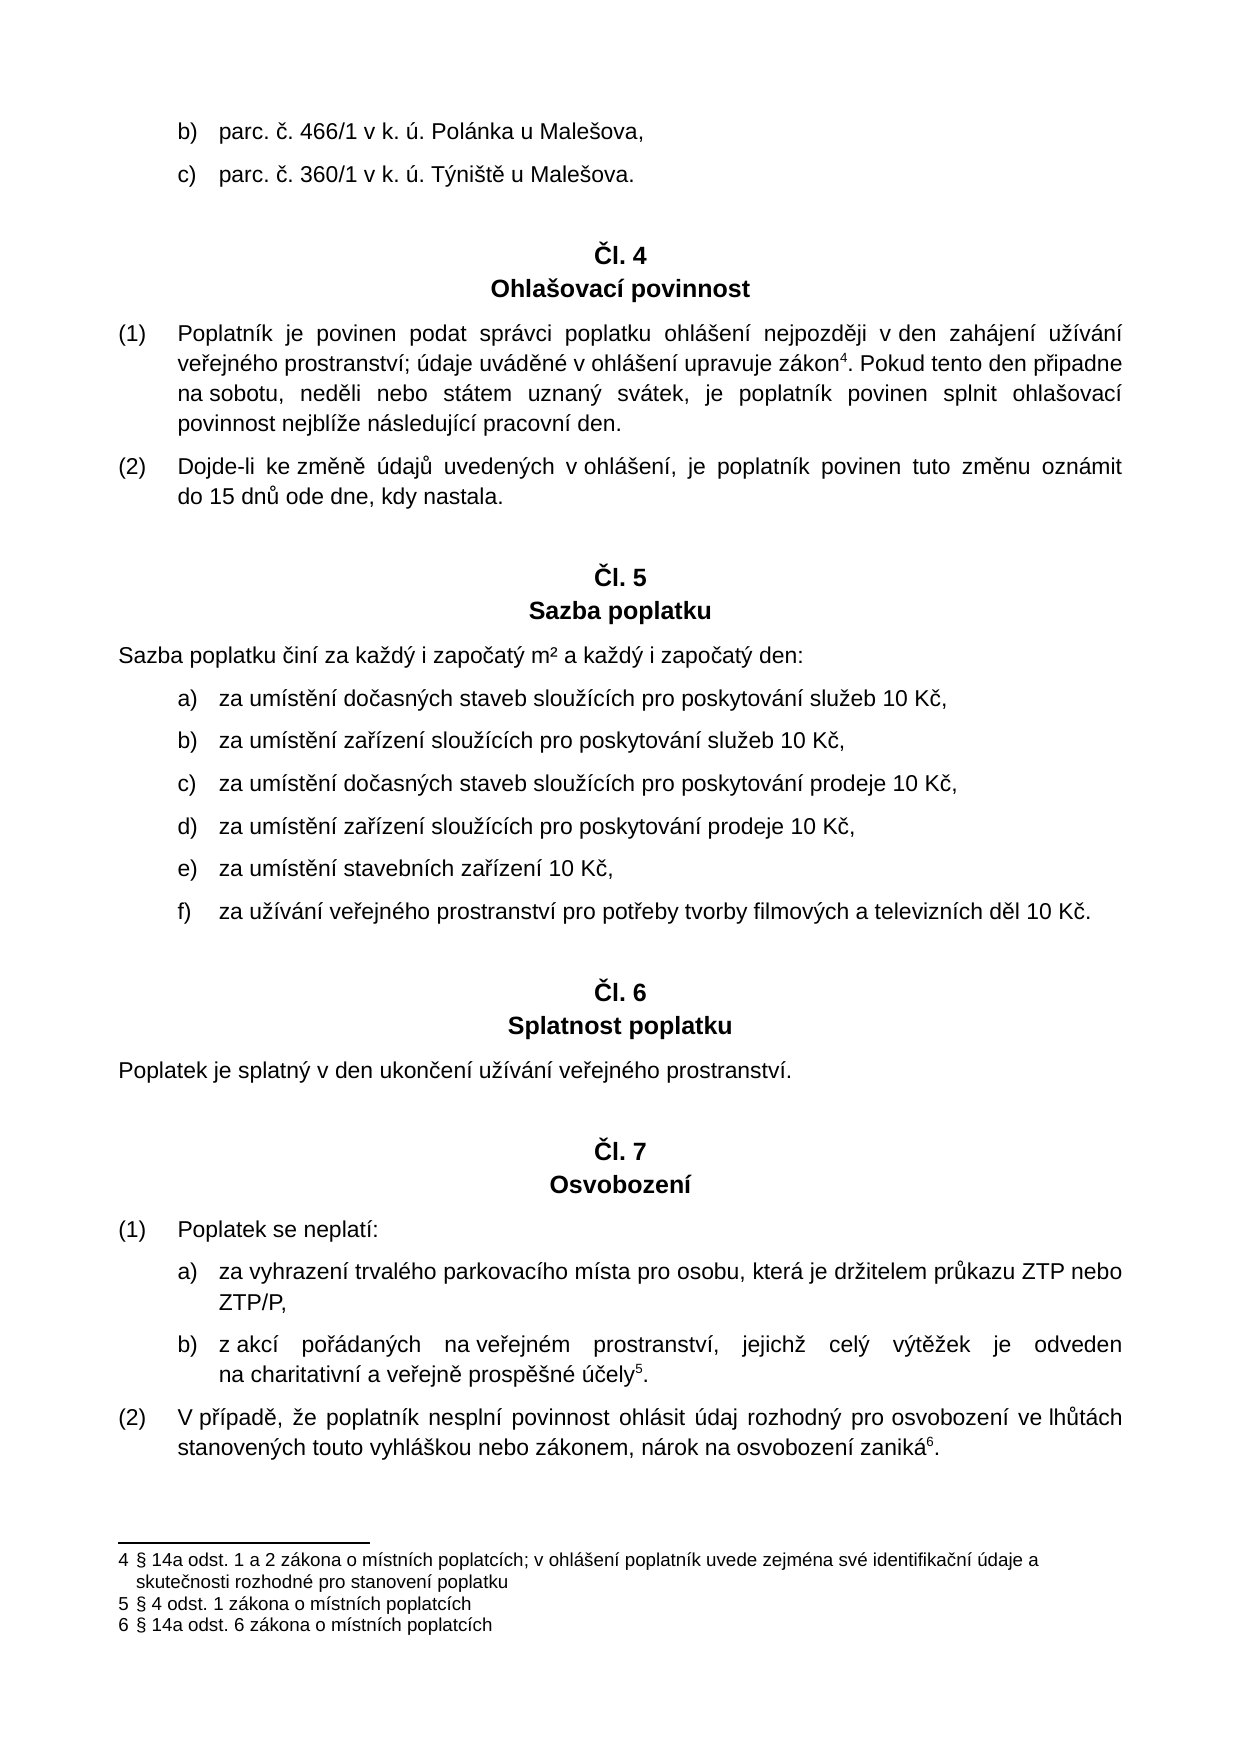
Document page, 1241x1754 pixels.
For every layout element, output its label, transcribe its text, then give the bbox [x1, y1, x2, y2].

text Sazba poplatku činí za každý i započatý m² a každý i započatý den: [118, 642, 1122, 668]
list za umístění stavebních zařízení 10 Kč, [177, 855, 1122, 882]
list za umístění dočasných staveb sloužících pro poskytování služeb 10 Kč, [177, 684, 1122, 711]
list Poplatek se neplatí: [118, 1216, 1122, 1242]
list za umístění zařízení sloužících pro poskytování prodeje 10 Kč, [177, 813, 1122, 839]
subtitle Čl. 6 Splatnost poplatku [118, 978, 1122, 1040]
list Poplatník je povinen podat správci poplatku ohlášení nejpozději v den zahájení užívání veřejného prostranství; údaje uváděné v ohlášení upravuje zákon. Pokud tento den připadne na sobotu, neděli nebo státem uznaný svátek, je poplatník povinen splnit ohlašovací povinnost nejblíže následující pracovní den. [118, 319, 1122, 437]
list § 14a odst. 1 a 2 zákona o místních poplatcích; v ohlášení poplatník uvede zejména své identifikační údaje a skutečnosti rozhodné pro stanovení poplatku [118, 1549, 1122, 1592]
subtitle Čl. 7 Osvobození [118, 1137, 1122, 1199]
list V případě, že poplatník nesplní povinnost ohlásit údaj rozhodný pro osvobození ve lhůtách stanovených touto vyhláškou nebo zákonem, nárok na osvobození zaniká. [118, 1404, 1122, 1461]
list za užívání veřejného prostranství pro potřeby tvorby filmových a televizních děl 10 Kč. [177, 898, 1122, 924]
list za umístění dočasných staveb sloužících pro poskytování prodeje 10 Kč, [177, 770, 1122, 796]
list za vyhrazení trvalého parkovacího místa pro osobu, která je držitelem průkazu ZTP nebo ZTP/P, [177, 1258, 1122, 1315]
list § 14a odst. 6 zákona o místních poplatcích [118, 1614, 1122, 1635]
list parc. č. 466/1 v k. ú. Polánka u Malešova, [177, 118, 1122, 144]
list § 4 odst. 1 zákona o místních poplatcích [118, 1592, 1122, 1614]
text Poplatek je splatný v den ukončení užívání veřejného prostranství. [118, 1057, 1122, 1083]
subtitle Čl. 4 Ohlašovací povinnost [118, 241, 1122, 303]
list z akcí pořádaných na veřejném prostranství, jejichž celý výtěžek je odveden na charitativní a veřejně prospěšné účely. [177, 1331, 1122, 1388]
list parc. č. 360/1 v k. ú. Týniště u Malešova. [177, 161, 1122, 187]
list Dojde-li ke změně údajů uvedených v ohlášení, je poplatník povinen tuto změnu oznámit do 15 dnů ode dne, kdy nastala. [118, 453, 1122, 509]
list za umístění zařízení sloužících pro poskytování služeb 10 Kč, [177, 727, 1122, 754]
subtitle Čl. 5 Sazba poplatku [118, 563, 1122, 625]
